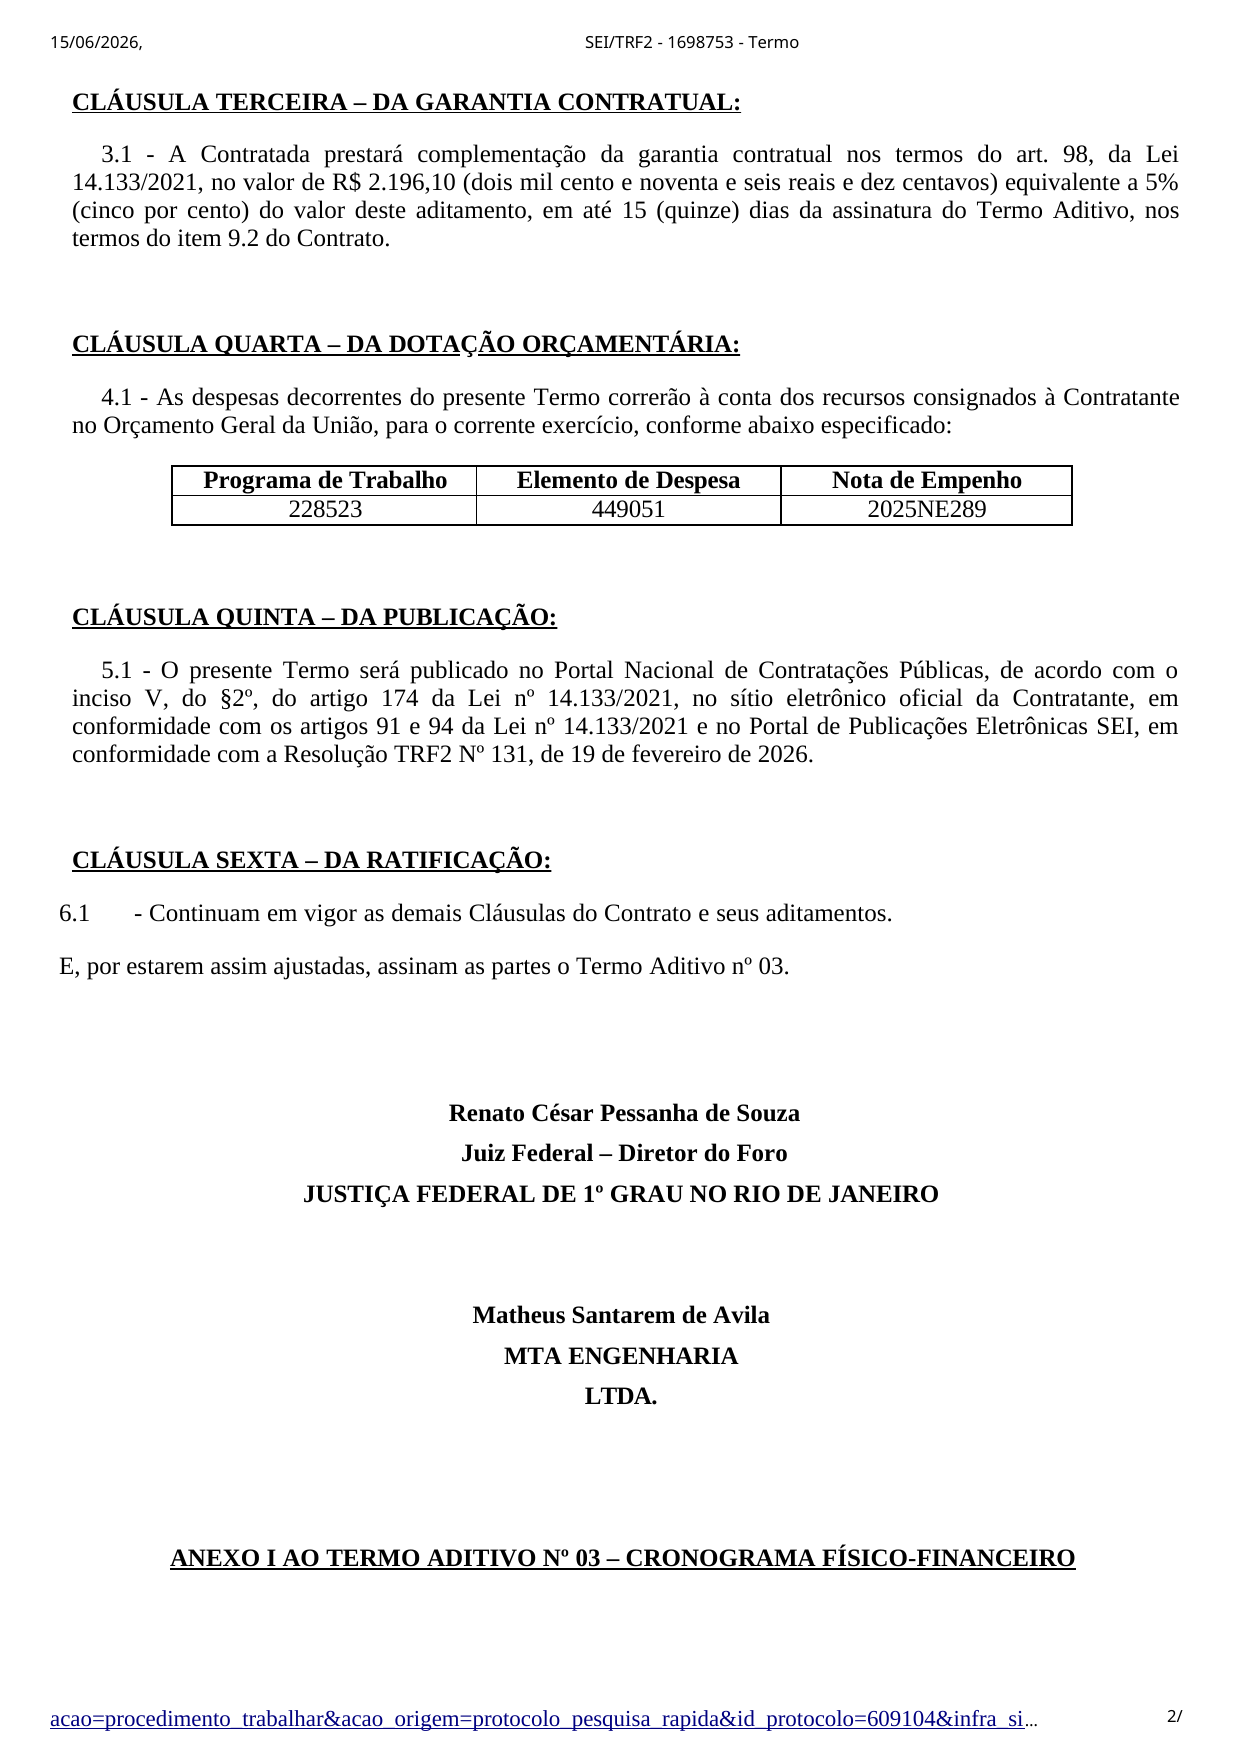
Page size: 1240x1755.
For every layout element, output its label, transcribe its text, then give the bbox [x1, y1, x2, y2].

table_cell 2025NE289 [782, 496, 1071, 524]
table_cell 449051 [477, 496, 780, 524]
subtitle CLÁUSULA SEXTA – DA RATIFICAÇÃO: [72, 845, 1181, 874]
table_header Programa de Trabalho [173, 467, 476, 494]
table_header Nota de Empenho [782, 467, 1071, 494]
list - As despesas decorrentes do presente Termo correrão à conta dos recursos consignados à Contratante no Orçamento Geral da União, para o corrente exercício, conforme abaixo especificado: [72, 383, 1181, 439]
subtitle CLÁUSULA TERCEIRA – DA GARANTIA CONTRATUAL: [72, 87, 1181, 116]
list - O presente Termo será publicado no Portal Nacional de Contratações Públicas, de acordo com o inciso V, do §2º, do artigo 174 da Lei nº 14.133/2021, no sítio eletrônico oficial da Contratante, em conformidade com os artigos 91 e 94 da Lei nº 14.133/2021 e no Portal de Publicações Eletrônicas SEI, em conformidade com a Resolução TRF2 Nº 131, de 19 de fevereiro de 2026. [72, 656, 1181, 768]
text ANEXO I AO TERMO ADITIVO Nº 03 – CRONOGRAMA FÍSICO-FINANCEIRO [170, 1543, 1181, 1572]
text Renato César Pessanha de Souza Juiz Federal – Diretor do Foro [431, 1098, 818, 1167]
table_cell 228523 [173, 496, 476, 524]
list - Continuam em vigor as demais Cláusulas do Contrato e seus aditamentos. E, por estarem assim ajustadas, assinam as partes o Termo Aditivo nº 03. [59, 898, 893, 980]
subtitle CLÁUSULA QUARTA – DA DOTAÇÃO ORÇAMENTÁRIA: [72, 329, 1181, 358]
subtitle CLÁUSULA QUINTA – DA PUBLICAÇÃO: [72, 602, 1181, 631]
list - A Contratada prestará complementação da garantia contratual nos termos do art. 98, da Lei 14.133/2021, no valor de R$ 2.196,10 (dois mil cento e noventa e seis reais e dez centavos) equivalente a 5% (cinco por cento) do valor deste aditamento, em até 15 (quinze) dias da assinatura do Termo Aditivo, nos termos do item 9.2 do Contrato. [72, 141, 1181, 252]
text Matheus Santarem de Avila MTA ENGENHARIA LTDA. [465, 1301, 777, 1410]
table_header Elemento de Despesa [477, 467, 780, 494]
text JUSTIÇA FEDERAL DE 1º GRAU NO RIO DE JANEIRO [62, 1179, 1181, 1207]
